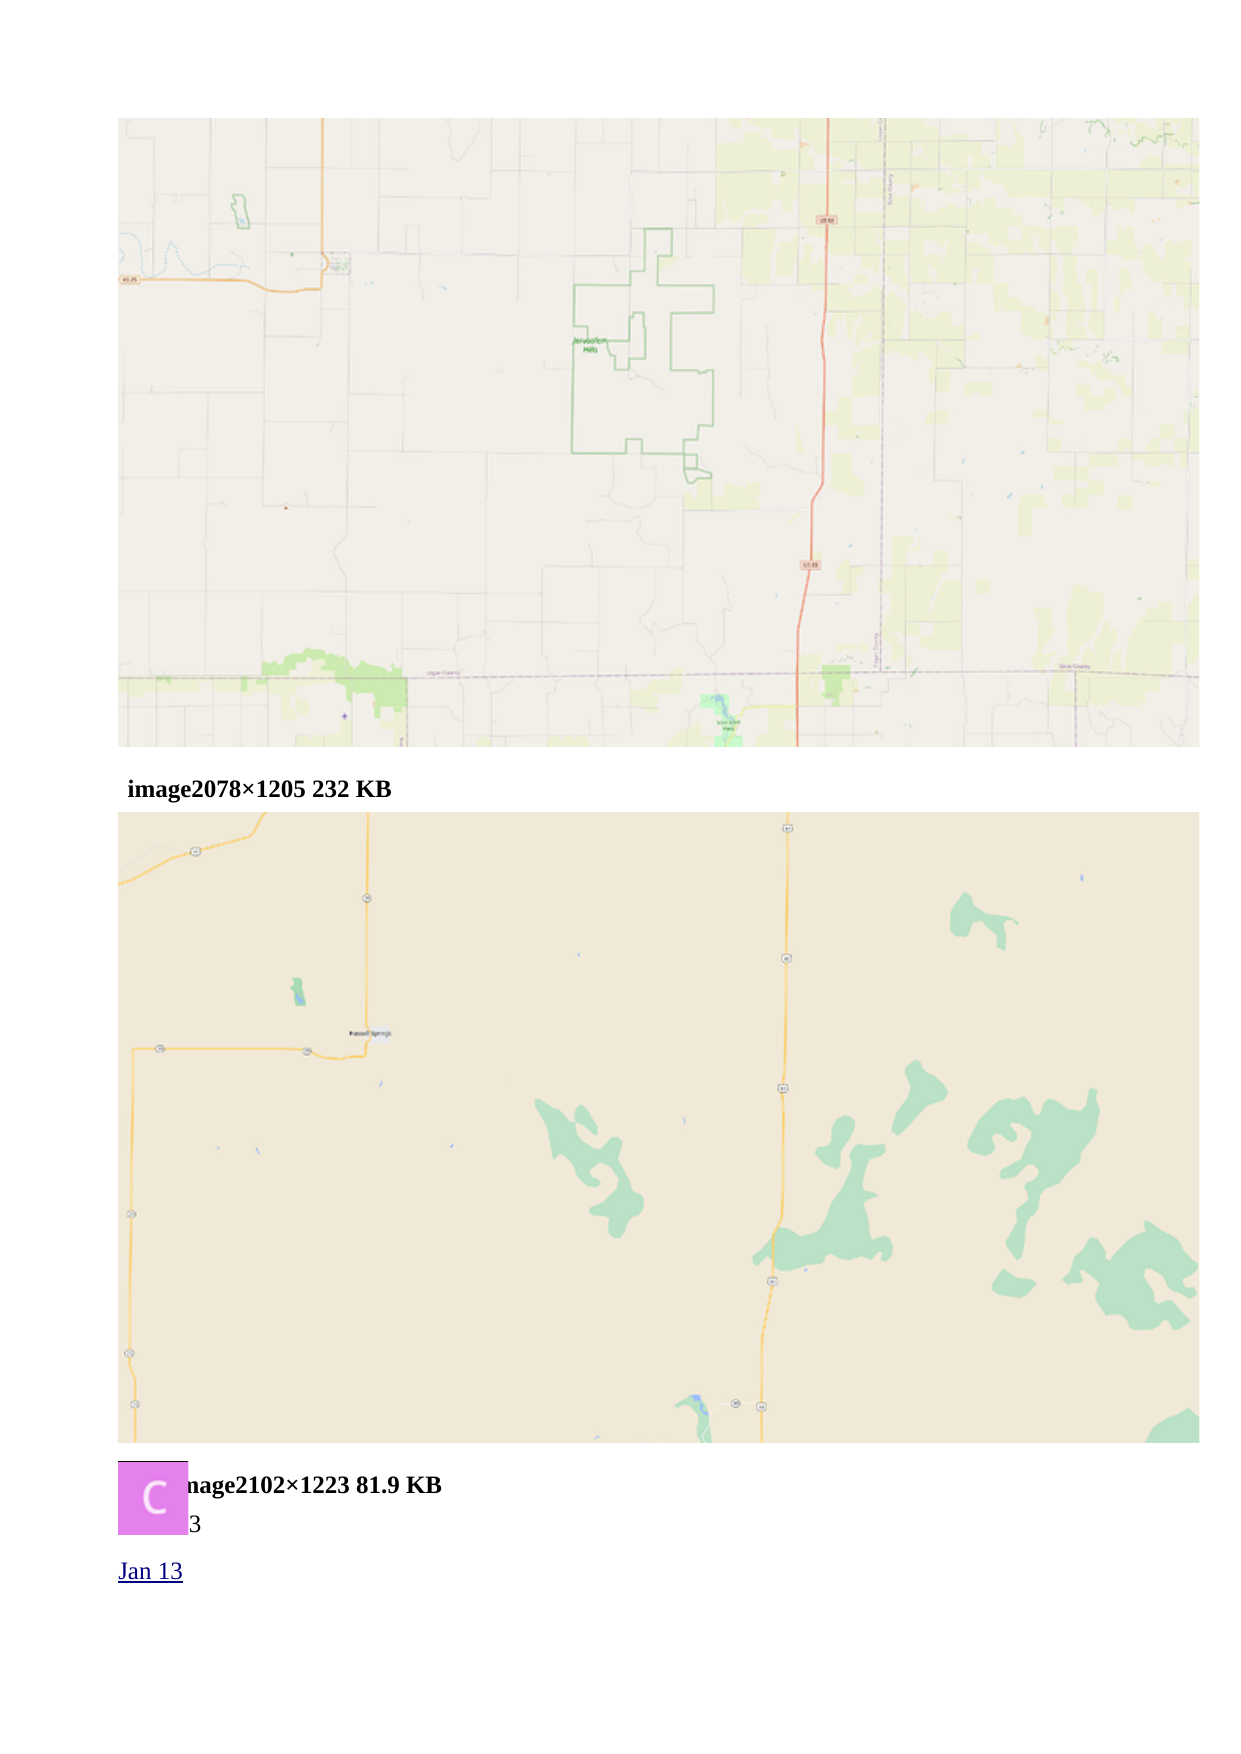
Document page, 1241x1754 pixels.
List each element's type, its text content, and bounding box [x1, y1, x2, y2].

text gmaps [118, 765, 1196, 803]
picture [118, 812, 1200, 1443]
text Jan 13 [118, 1556, 1122, 1585]
text 3 [118, 1509, 1122, 1538]
text image2102×1223 81.9 KB [189, 1471, 1231, 1499]
picture [118, 118, 1200, 747]
picture [118, 1461, 189, 1535]
text image2078×1205 232 KB [127, 774, 1187, 803]
text cicko [189, 1461, 1240, 1499]
